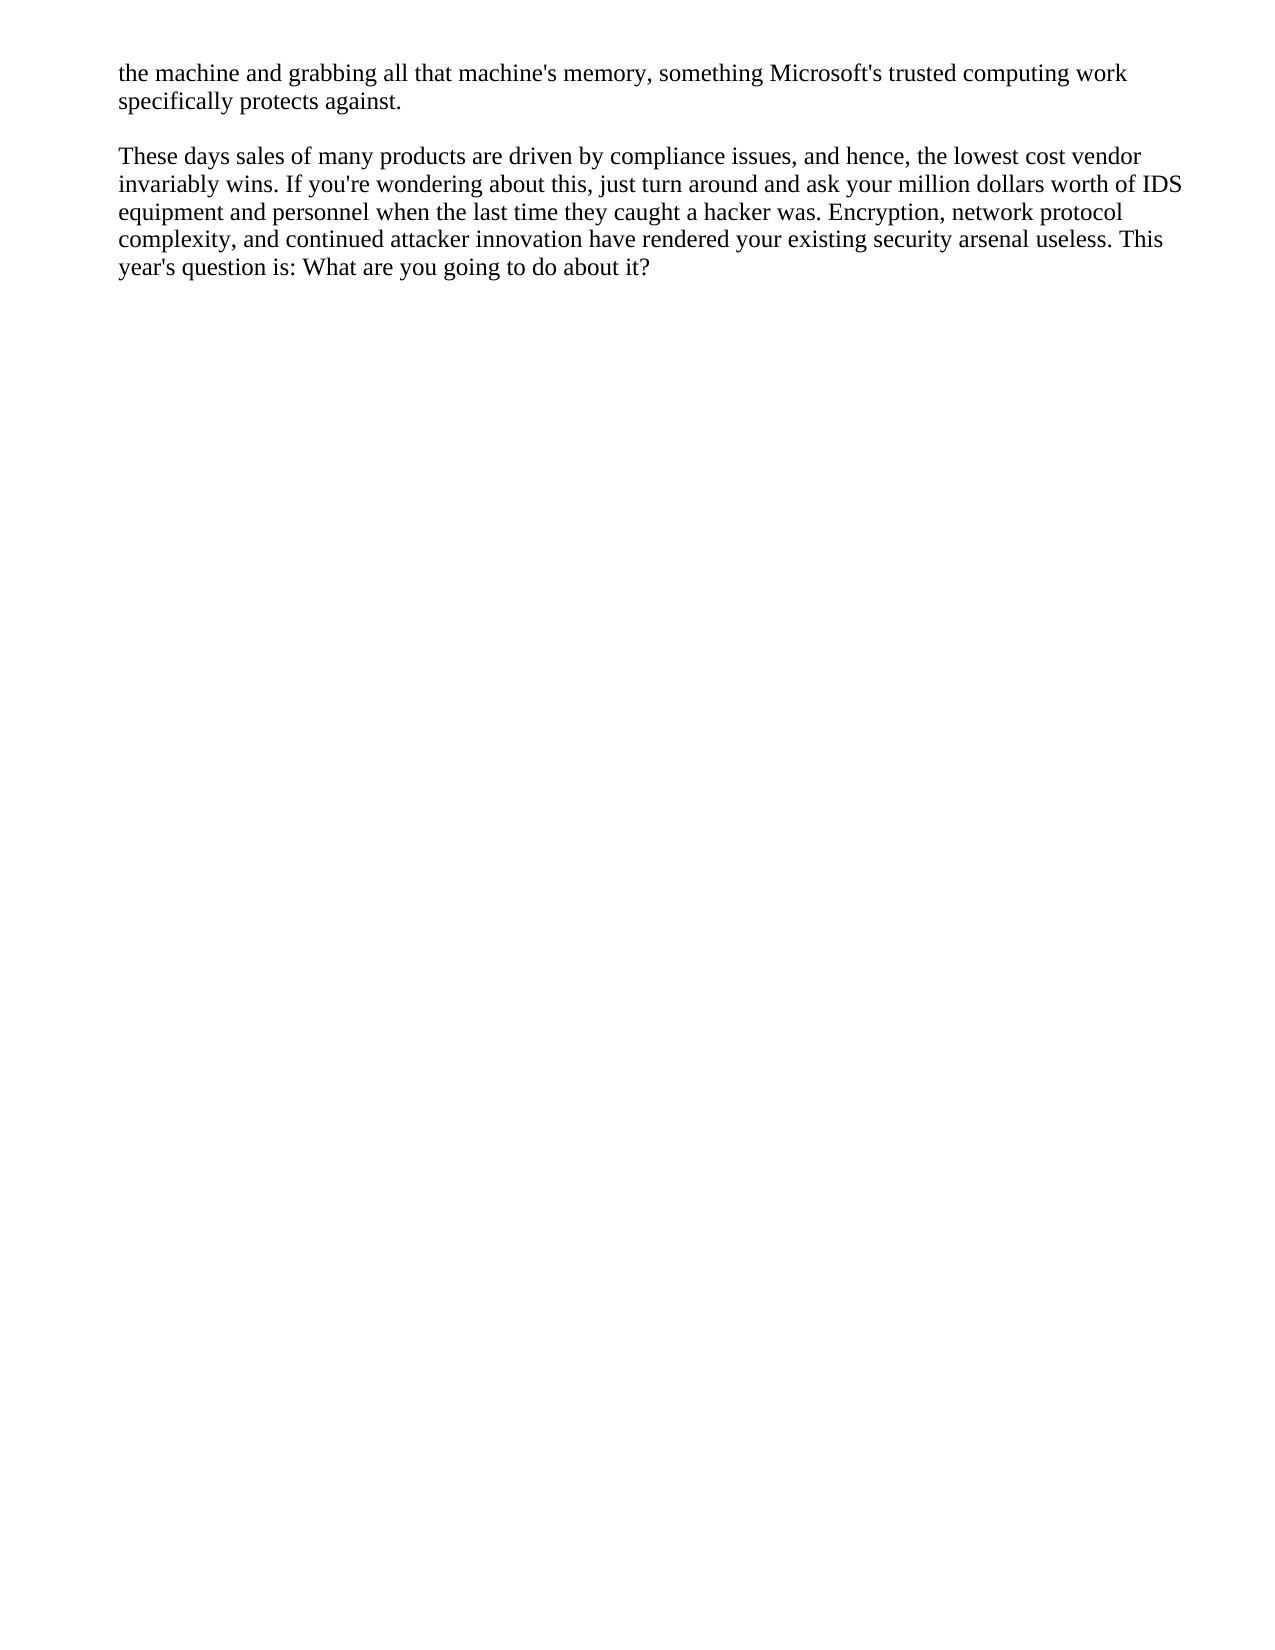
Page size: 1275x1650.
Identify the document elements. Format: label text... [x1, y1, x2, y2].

text the machine and grabbing all that machine's memory, something Microsoft's trusted computing work specifically protects against. [118, 59, 1216, 114]
text These days sales of many products are driven by compliance issues, and hence, the lowest cost vendor invariably wins. If you're wondering about this, just turn around and ask your million dollars worth of IDS equipment and personnel when the last time they caught a hacker was. Encryption, network protocol complexity, and continued attacker innovation have rendered your existing security arsenal useless. This year's question is: What are you going to do about it? [118, 142, 1216, 281]
